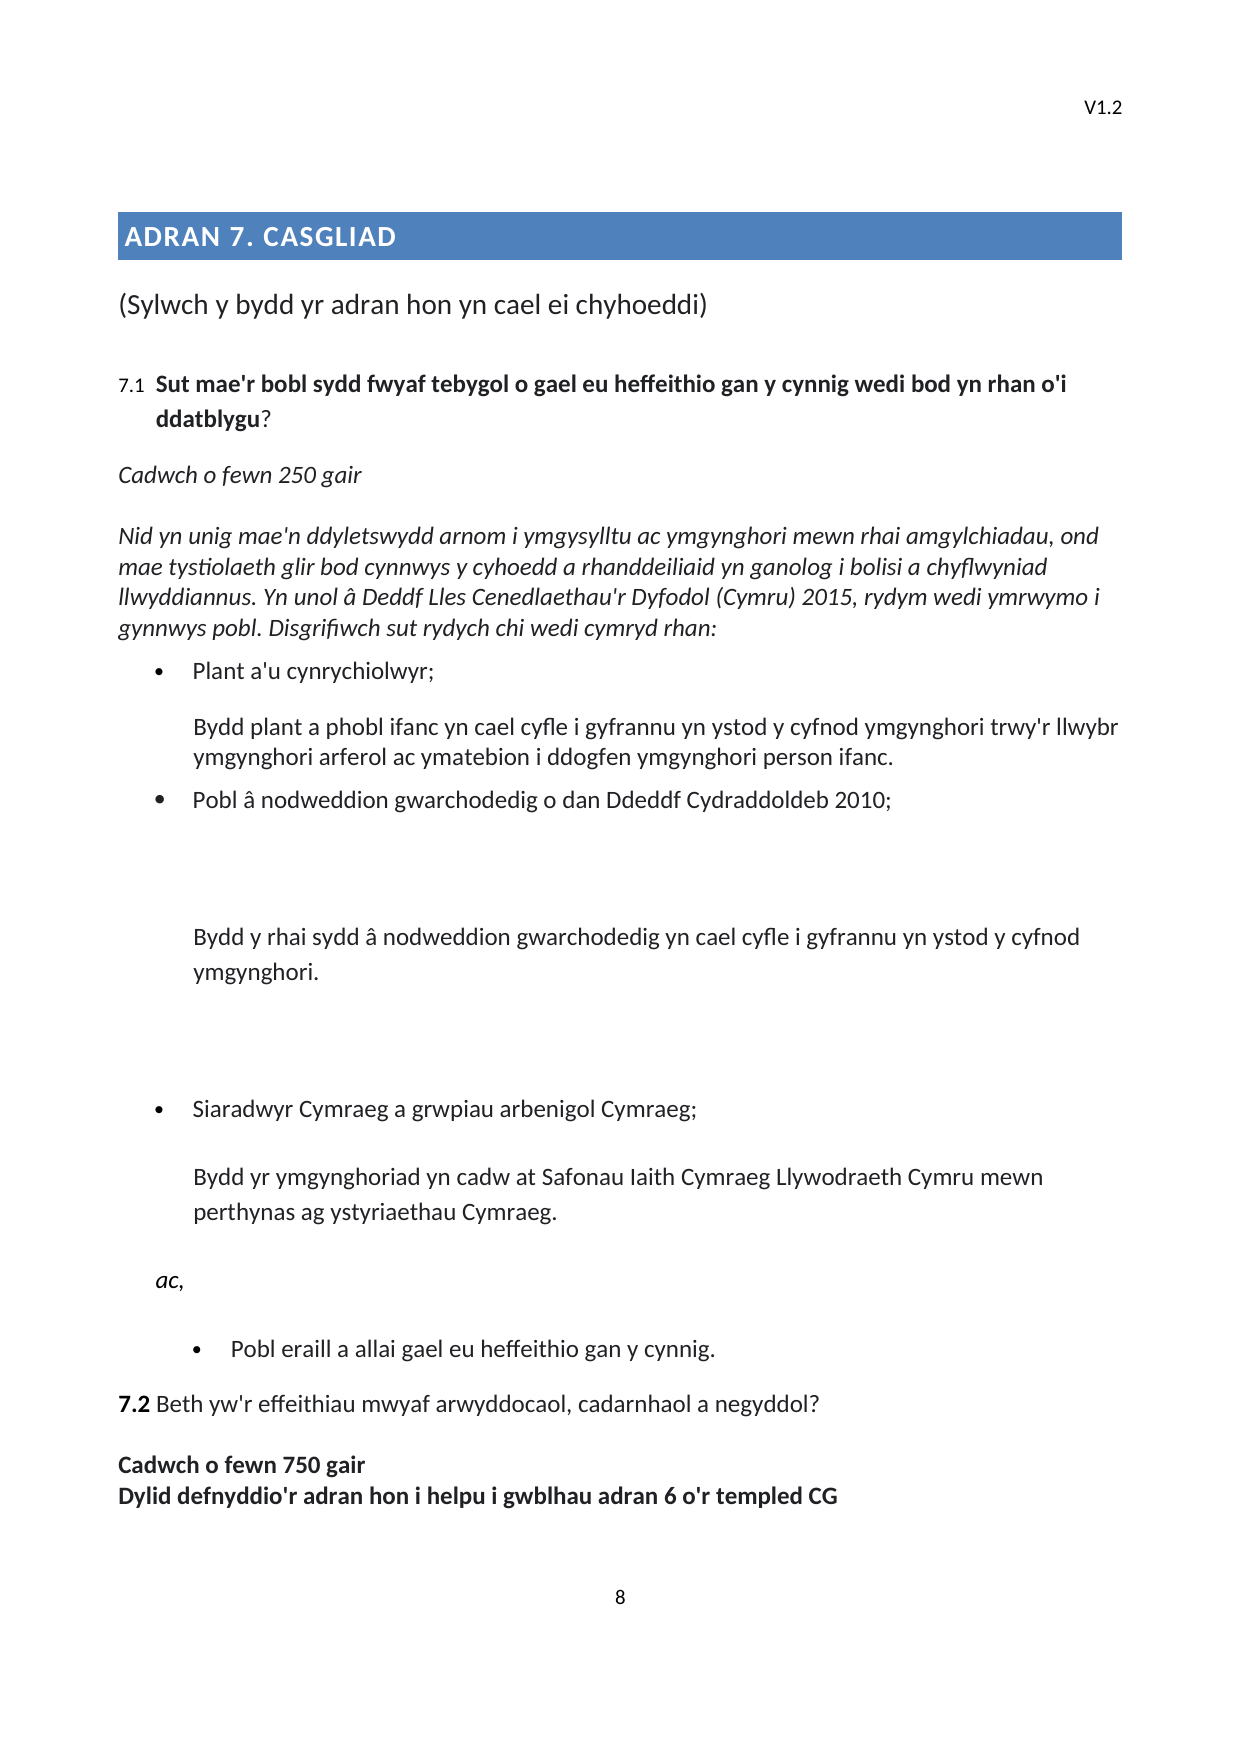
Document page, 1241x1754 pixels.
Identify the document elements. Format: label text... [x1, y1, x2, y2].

text Cadwch o fewn 750 gair [118, 1449, 1122, 1480]
list Pobl â nodweddion gwarchodedig o dan Ddeddf Cydraddoldeb 2010; [155, 784, 1122, 815]
list Pobl eraill a allai gael eu heffeithio gan y cynnig. [193, 1333, 1122, 1363]
text Bydd plant a phobl ifanc yn cael cyfle i gyfrannu yn ystod y cyfnod ymgynghori trwy'r llwybr ymgynghori arferol ac ymatebion i ddogfen ymgynghori person ifanc. [193, 711, 1122, 772]
text Bydd yr ymgynghoriad yn cadw at Safonau Iaith Cymraeg Llywodraeth Cymru mewn perthynas ag ystyriaethau Cymraeg. [193, 1161, 1122, 1227]
list Sut mae'r bobl sydd fwyaf tebygol o gael eu heffeithio gan y cynnig wedi bod yn rhan o'i ddatblygu? [118, 368, 1122, 434]
text Nid yn unig mae'n ddyletswydd arnom i ymgysylltu ac ymgynghori mewn rhai amgylchiadau, ond mae tystiolaeth glir bod cynnwys y cyhoedd a rhanddeiliaid yn ganolog i bolisi a chyflwyniad llwyddiannus. Yn unol â Deddf Lles Cenedlaethau'r Dyfodol (Cymru) 2015, rydym wedi ymrwymo i gynnwys pobl. Disgrifiwch sut rydych chi wedi cymryd rhan: [118, 520, 1122, 642]
text 7.2 Beth yw'r effeithiau mwyaf arwyddocaol, cadarnhaol a negyddol? [118, 1388, 1122, 1419]
list Plant a'u cynrychiolwyr; [155, 655, 1122, 686]
list Bydd y rhai sydd â nodweddion gwarchodedig yn cael cyfle i gyfrannu yn ystod y cyfnod ymgynghori. [193, 921, 1122, 987]
subtitle ADRAN 7. CASGLIAD [124, 218, 1116, 253]
text ac, [118, 1264, 1122, 1295]
text Dylid defnyddio'r adran hon i helpu i gwblhau adran 6 o'r templed CG [118, 1480, 1122, 1511]
list Siaradwyr Cymraeg a grwpiau arbenigol Cymraeg; [155, 1093, 1122, 1123]
text (Sylwch y bydd yr adran hon yn cael ei chyhoeddi) [118, 286, 1122, 322]
text Cadwch o fewn 250 gair [118, 459, 1122, 490]
